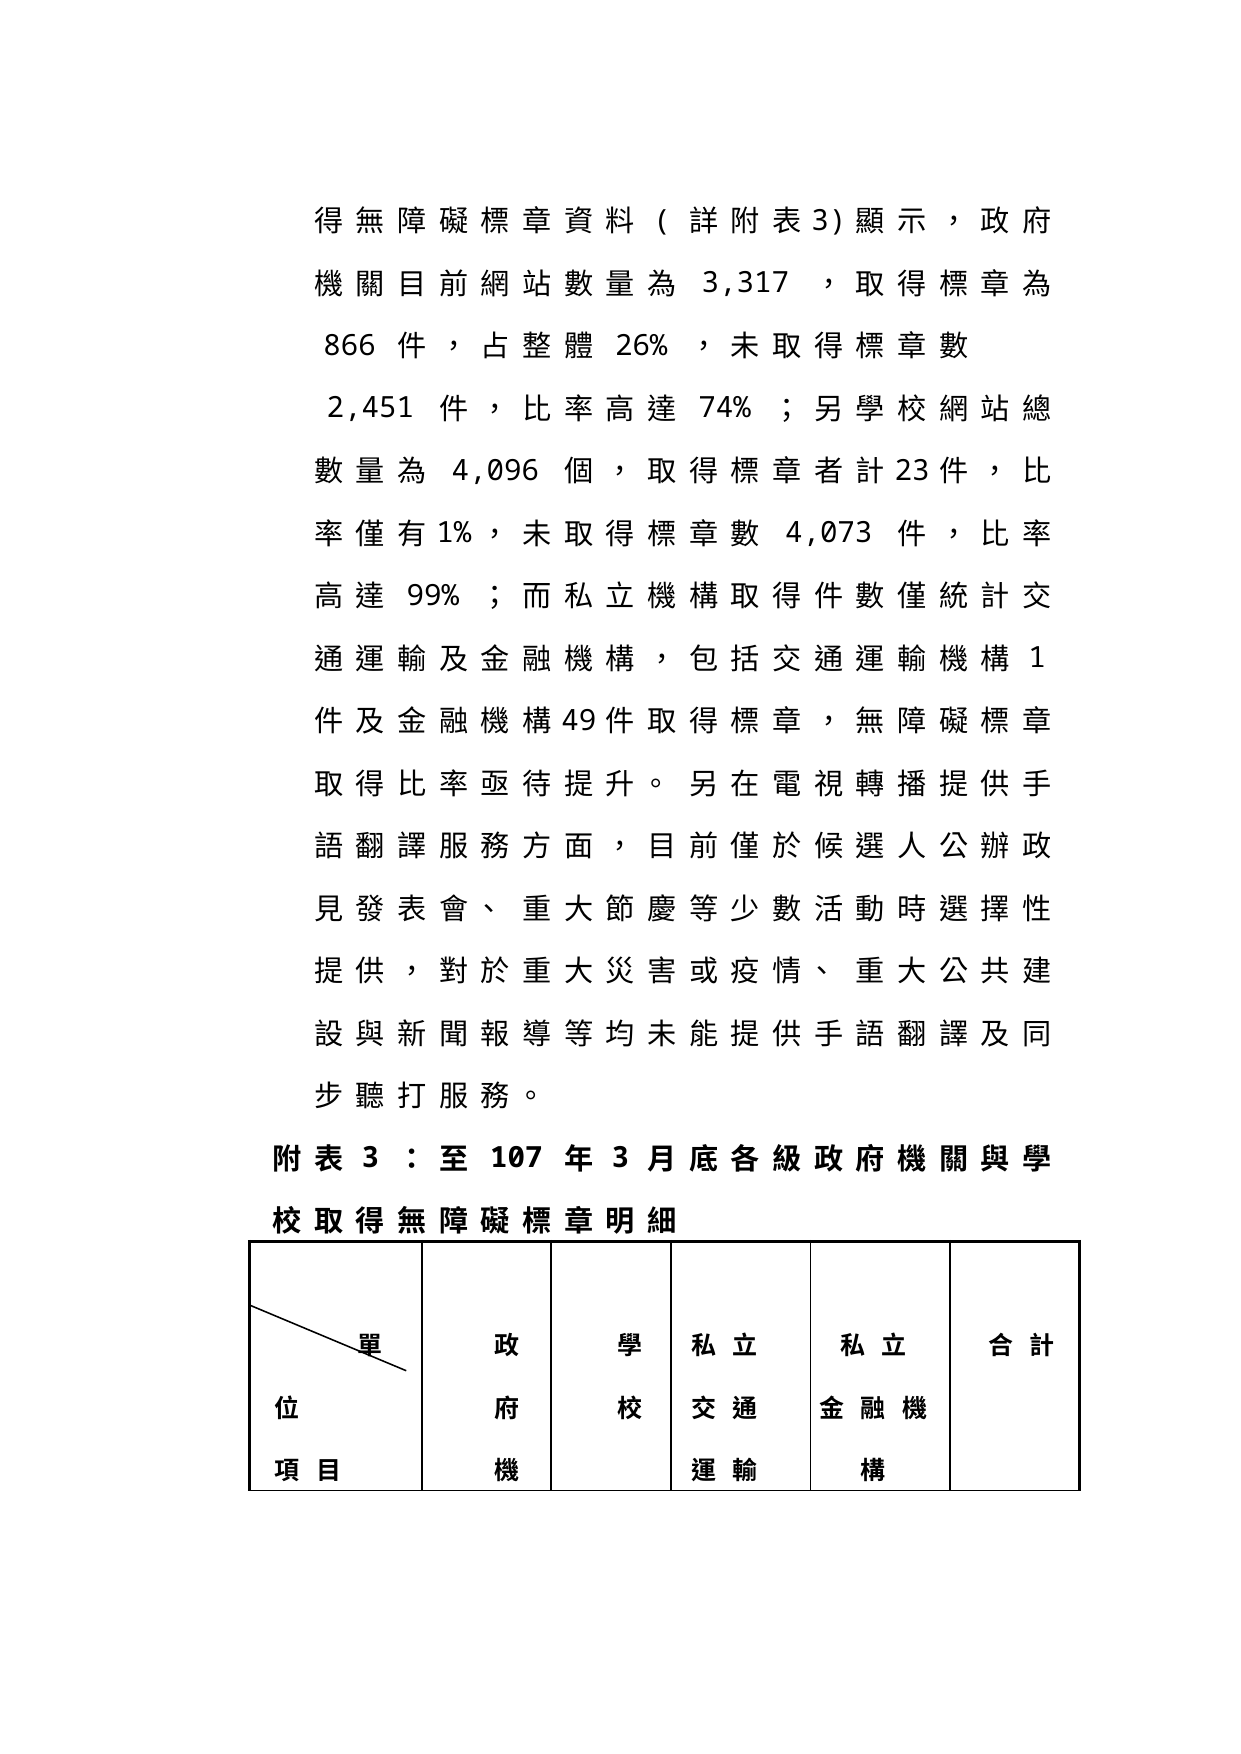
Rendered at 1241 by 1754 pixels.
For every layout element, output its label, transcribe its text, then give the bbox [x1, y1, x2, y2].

table_header 私立交通運輸 [672, 1243, 810, 1490]
table_header 私立 金融機構 [811, 1243, 949, 1490]
table_header 政府機 [423, 1243, 550, 1490]
text 上述無障礙資訊之推動雖僅5年餘，惟相較歐美及韓國等國家，發展更具多元化。然依據國家通訊傳播委員會提供至107年3月底止各級政府機關與私立機構網站取得無障礙標章資料(詳附表3)顯示，政府機關目前網站數量為3,317，取得標章為866件，占整體26%，未取得標章數2,451件，比率高達74%；另學校網站總數量為4,096個，取得標章者計23件，比率僅有1%，未取得標章數4,073件，比率高達99%；而私立機構取得件數僅統計交通運輸及金融機構，包括交通運輸機構1件及金融機構49件取得標章，無障礙標章取得比率亟待提升。另在電視轉播提供手語翻譯服務方面，目前僅於候選人公辦政見發表會、重大節慶等少數活動時選擇性提供，對於重大災害或疫情、重大公共建設與新聞報導等均未能提供手語翻譯及同步聽打服務。 [274, 177, 1058, 1115]
table_header 合計 [951, 1243, 1078, 1490]
text 附表3：至107年3月底各級政府機關與學校取得無障礙標章明細 [237, 1115, 1058, 1240]
table_header 學校 [552, 1243, 670, 1490]
table_header 單位 項目 [251, 1243, 421, 1490]
